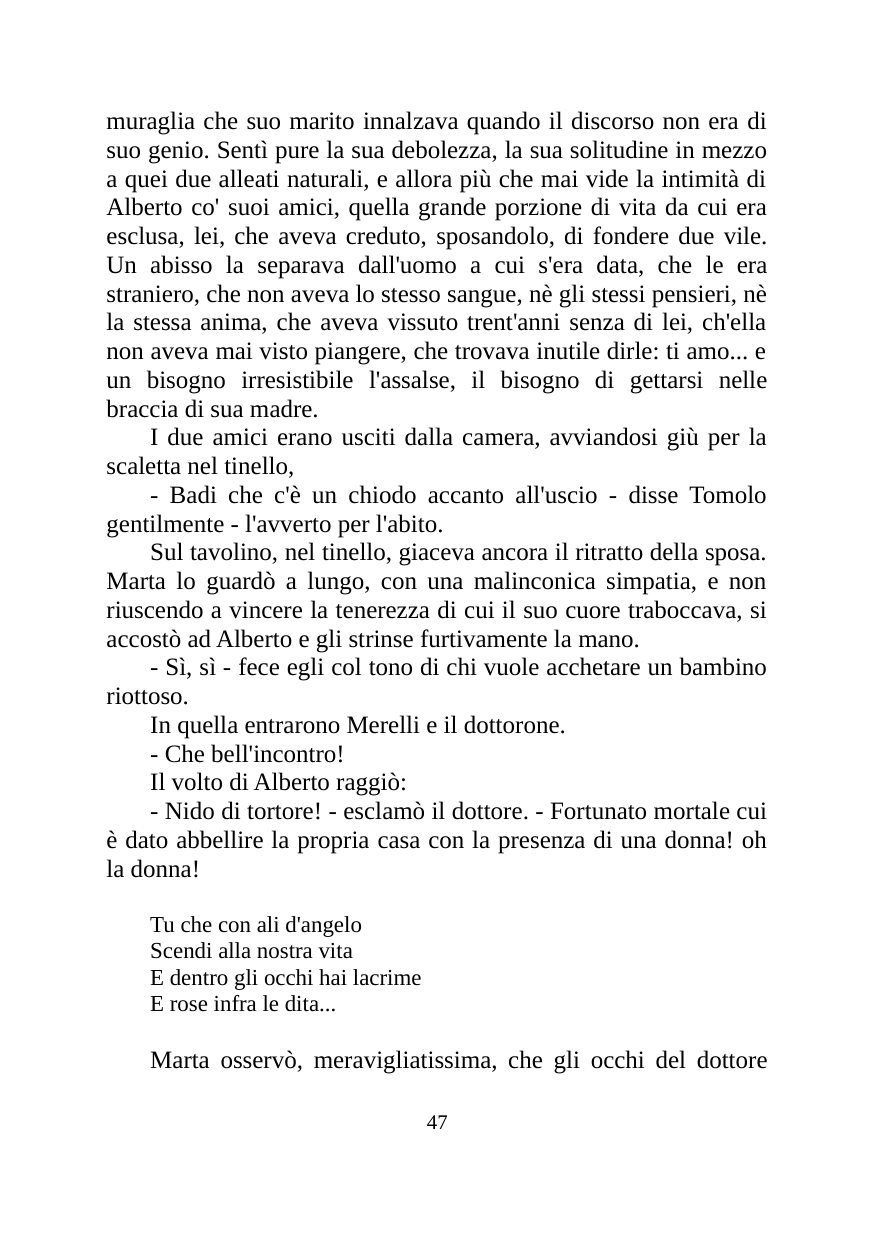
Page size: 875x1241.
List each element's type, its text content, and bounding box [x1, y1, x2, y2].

text Il volto di Alberto raggiò: [106, 767, 768, 796]
text - Sì, sì - fece egli col tono di chi vuole acchetare un bambino riottoso. [106, 652, 768, 710]
text In quella entrarono Merelli e il dottorone. [106, 710, 768, 739]
text E dentro gli occhi hai lacrime [106, 964, 768, 990]
text muraglia che suo marito innalzava quando il discorso non era di suo genio. Sentì pure la sua debolezza, la sua solitudine in mezzo a quei due alleati naturali, e allora più che mai vide la intimità di Alberto co' suoi amici, quella grande porzione di vita da cui era esclusa, lei, che aveva creduto, sposandolo, di fondere due vile. Un abisso la separava dall'uomo a cui s'era data, che le era straniero, che non aveva lo stesso sangue, nè gli stessi pensieri, nè la stessa anima, che aveva vissuto trent'anni senza di lei, ch'ella non aveva mai visto piangere, che trovava inutile dirle: ti amo... e un bisogno irresistibile l'assalse, il bisogno di gettarsi nelle braccia di sua madre. [106, 106, 768, 422]
text Sul tavolino, nel tinello, giaceva ancora il ritratto della sposa. Marta lo guardò a lungo, con una malinconica simpatia, e non riuscendo a vincere la tenerezza di cui il suo cuore traboccava, si accostò ad Alberto e gli strinse furtivamente la mano. [106, 537, 768, 652]
text Tu che con ali d'angelo [106, 911, 768, 938]
text - Che bell'incontro! [106, 739, 768, 767]
text - Badi che c'è un chiodo accanto all'uscio - disse Tomolo gentilmente - l'avverto per l'abito. [106, 480, 768, 537]
text Scendi alla nostra vita [106, 938, 768, 964]
text - Nido di tortore! - esclamò il dottore. - Fortunato mortale cui è dato abbellire la propria casa con la presenza di una donna! oh la donna! [106, 796, 768, 882]
text I due amici erano usciti dalla camera, avviandosi giù per la scaletta nel tinello, [106, 422, 768, 480]
text Marta osservò, meravigliatissima, che gli occhi del dottore [106, 1045, 768, 1074]
text E rose infra le dita... [106, 990, 768, 1017]
